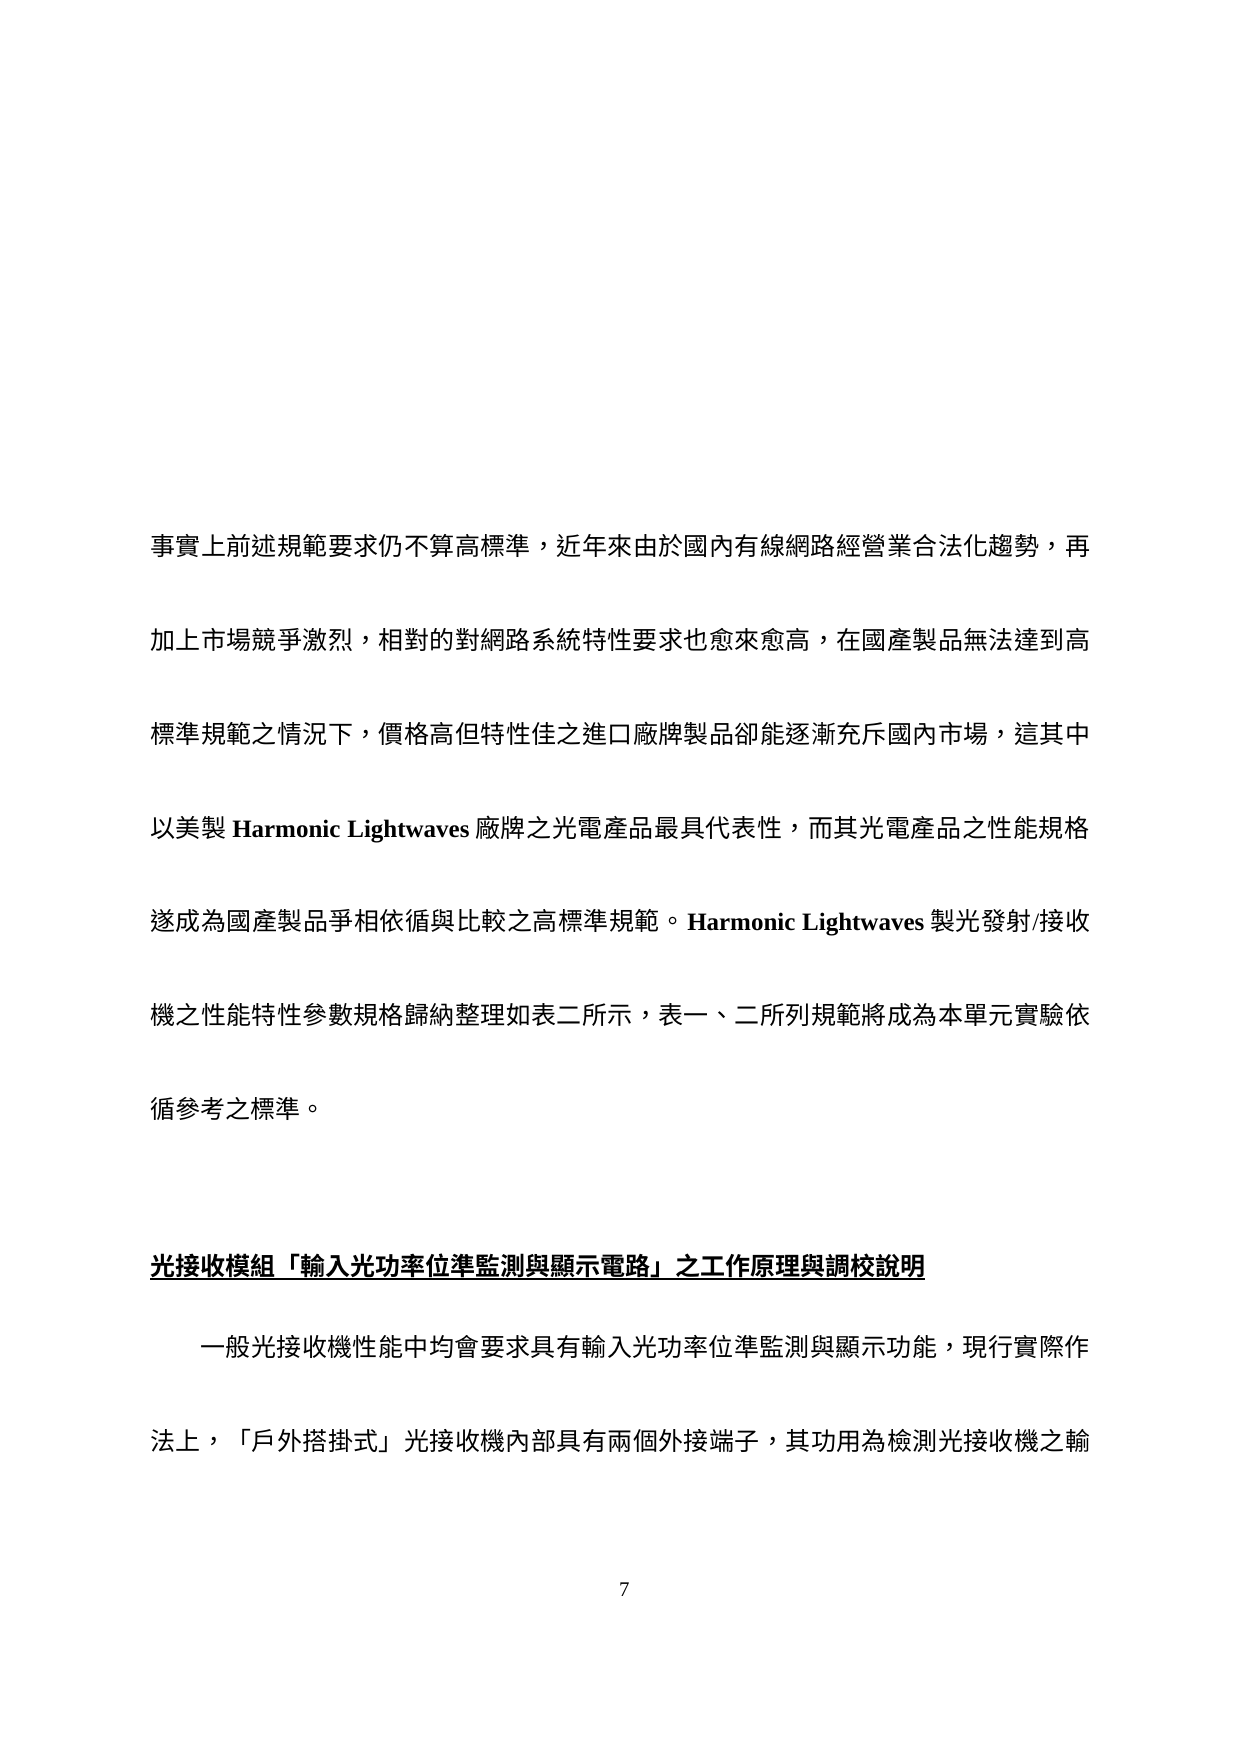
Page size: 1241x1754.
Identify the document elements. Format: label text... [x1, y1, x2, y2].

text 事實上前述規範要求仍不算高標準，近年來由於國內有線網路經營業合法化趨勢，再加上市場競爭激烈，相對的對網路系統特性要求也愈來愈高，在國產製品無法達到高標準規範之情況下，價格高但特性佳之進口廠牌製品卻能逐漸充斥國內市場，這其中以美製Harmonic Lightwaves廠牌之光電產品最具代表性，而其光電產品之性能規格遂成為國產製品爭相依循與比較之高標準規範。Harmonic Lightwaves製光發射/接收機之性能特性參數規格歸納整理如表二所示，表一、二所列規範將成為本單元實驗依循參考之標準。 [150, 503, 1090, 1128]
table_header [155, 114, 1093, 503]
text 一般光接收機性能中均會要求具有輸入光功率位準監測與顯示功能，現行實際作法上，「戶外搭掛式」光接收機內部具有兩個外接端子，其功用為檢測光接收機之輸 [150, 1304, 1090, 1460]
text 光接收模組「輸入光功率位準監測與顯示電路」之工作原理與調校說明 [150, 1223, 1090, 1286]
